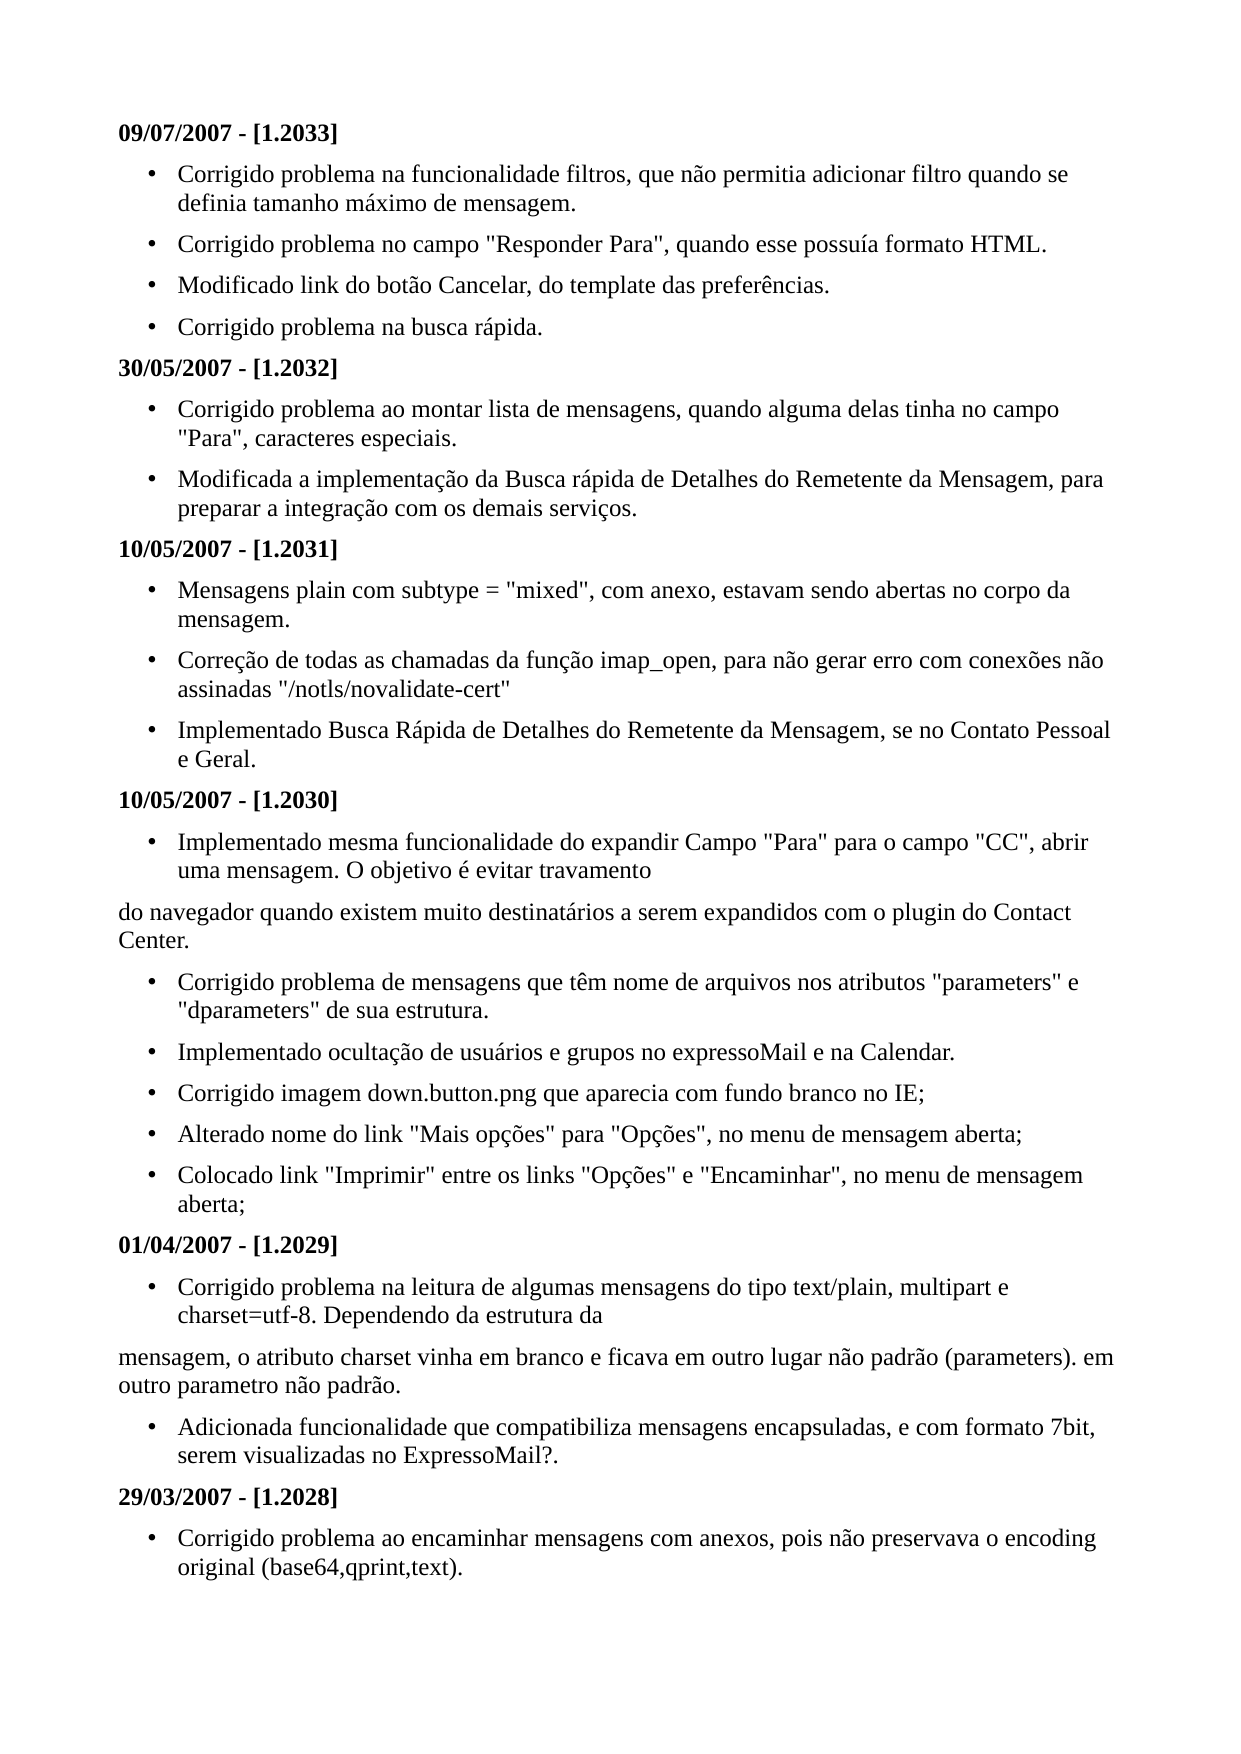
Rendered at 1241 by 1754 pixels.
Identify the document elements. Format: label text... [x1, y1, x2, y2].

list Modificada a implementação da Busca rápida de Detalhes do Remetente da Mensagem, para preparar a integração com os demais serviços. [148, 464, 1122, 522]
text 30/05/2007 - [1.2032] [118, 353, 1122, 382]
list Modificado link do botão Cancelar, do template das preferências. [148, 271, 1122, 299]
list Corrigido problema na funcionalidade filtros, que não permitia adicionar filtro quando se definia tamanho máximo de mensagem. [148, 159, 1122, 217]
list Implementado mesma funcionalidade do expandir Campo "Para" para o campo "CC", abrir uma mensagem. O objetivo é evitar travamento [148, 827, 1122, 884]
list Implementado Busca Rápida de Detalhes do Remetente da Mensagem, se no Contato Pessoal e Geral. [148, 716, 1122, 773]
text do navegador quando existem muito destinatários a serem expandidos com o plugin do Contact Center. [118, 897, 1122, 954]
list Colocado link "Imprimir" entre os links "Opções" e "Encaminhar", no menu de mensagem aberta; [148, 1161, 1122, 1218]
list Corrigido problema ao encaminhar mensagens com anexos, pois não preservava o encoding original (base64,qprint,text). [148, 1523, 1122, 1581]
list Corrigido problema no campo "Responder Para", quando esse possuía formato HTML. [148, 229, 1122, 258]
list Corrigido problema ao montar lista de mensagens, quando alguma delas tinha no campo "Para", caracteres especiais. [148, 394, 1122, 452]
text 29/03/2007 - [1.2028] [118, 1482, 1122, 1511]
list Alterado nome do link "Mais opções" para "Opções", no menu de mensagem aberta; [148, 1119, 1122, 1148]
list Corrigido problema na busca rápida. [148, 312, 1122, 341]
list Implementado ocultação de usuários e grupos no expressoMail e na Calendar. [148, 1037, 1122, 1066]
list Correção de todas as chamadas da função imap_open, para não gerar erro com conexões não assinadas "/notls/novalidate-cert" [148, 646, 1122, 703]
list Corrigido problema na leitura de algumas mensagens do tipo text/plain, multipart e charset=utf-8. Dependendo da estrutura da [148, 1272, 1122, 1329]
list Corrigido imagem down.button.png que aparecia com fundo branco no IE; [148, 1078, 1122, 1107]
text 09/07/2007 - [1.2033] [118, 118, 1122, 147]
list Adicionada funcionalidade que compatibiliza mensagens encapsuladas, e com formato 7bit, serem visualizadas no ExpressoMail?. [148, 1412, 1122, 1469]
text mensagem, o atributo charset vinha em branco e ficava em outro lugar não padrão (parameters). em outro parametro não padrão. [118, 1342, 1122, 1399]
list Corrigido problema de mensagens que têm nome de arquivos nos atributos "parameters" e "dparameters" de sua estrutura. [148, 967, 1122, 1024]
text 01/04/2007 - [1.2029] [118, 1231, 1122, 1259]
text 10/05/2007 - [1.2031] [118, 534, 1122, 563]
text 10/05/2007 - [1.2030] [118, 786, 1122, 814]
list Mensagens plain com subtype = "mixed", com anexo, estavam sendo abertas no corpo da mensagem. [148, 576, 1122, 633]
